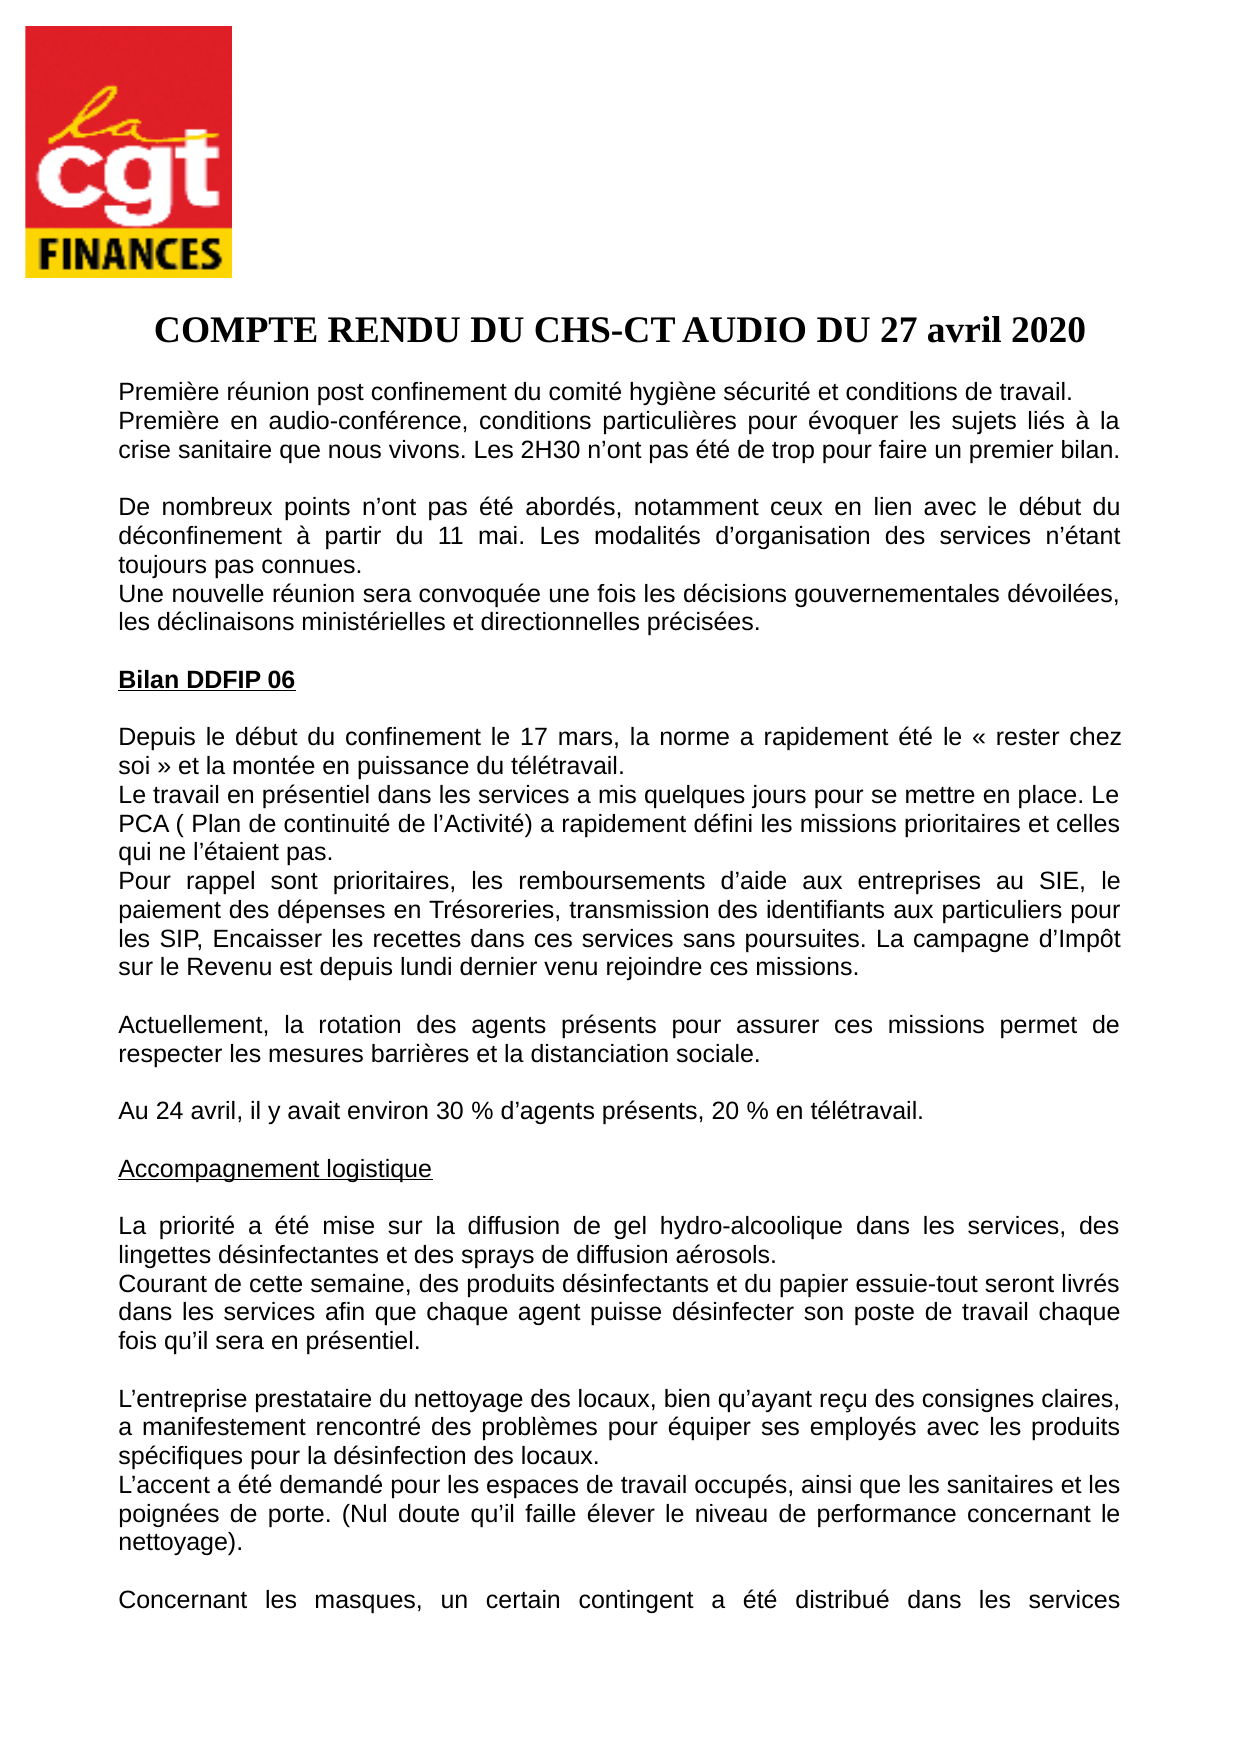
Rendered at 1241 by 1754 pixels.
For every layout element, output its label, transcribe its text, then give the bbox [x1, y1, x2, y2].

text De nombreux points n’ont pas été abordés, notamment ceux en lien avec le début du déconfinement à partir du 11 mai. Les modalités d’organisation des services n’étant toujours pas connues. [118, 492, 1122, 579]
text La priorité a été mise sur la diffusion de gel hydro-alcoolique dans les services, des lingettes désinfectantes et des sprays de diffusion aérosols. [118, 1211, 1122, 1269]
text Au 24 avril, il y avait environ 30 % d’agents présents, 20 % en télétravail. [118, 1096, 1122, 1125]
text COMPTE RENDU DU CHS-CT AUDIO DU 27 avril 2020 [118, 308, 1122, 351]
text Première en audio-conférence, conditions particulières pour évoquer les sujets liés à la crise sanitaire que nous vivons. Les 2H30 n’ont pas été de trop pour faire un premier bilan. [118, 406, 1122, 464]
text Depuis le début du confinement le 17 mars, la norme a rapidement été le « rester chez soi » et la montée en puissance du télétravail. [118, 722, 1122, 780]
text Courant de cette semaine, des produits désinfectants et du papier essuie-tout seront livrés dans les services afin que chaque agent puisse désinfecter son poste de travail chaque fois qu’il sera en présentiel. [118, 1269, 1122, 1355]
text L’accent a été demandé pour les espaces de travail occupés, ainsi que les sanitaires et les poignées de porte. (Nul doute qu’il faille élever le niveau de performance concernant le nettoyage). [118, 1470, 1122, 1556]
text Première réunion post confinement du comité hygiène sécurité et conditions de travail. [118, 377, 1122, 406]
text Accompagnement logistique [118, 1154, 1122, 1182]
text L’entreprise prestataire du nettoyage des locaux, bien qu’ayant reçu des consignes claires, a manifestement rencontré des problèmes pour équiper ses employés avec les produits spécifiques pour la désinfection des locaux. [118, 1384, 1122, 1470]
text Le travail en présentiel dans les services a mis quelques jours pour se mettre en place. Le PCA ( Plan de continuité de l’Activité) a rapidement défini les missions prioritaires et celles qui ne l’étaient pas. [118, 780, 1122, 866]
text Actuellement, la rotation des agents présents pour assurer ces missions permet de respecter les mesures barrières et la distanciation sociale. [118, 1010, 1122, 1067]
text Pour rappel sont prioritaires, les remboursements d’aide aux entreprises au SIE, le paiement des dépenses en Trésoreries, transmission des identifiants aux particuliers pour les SIP, Encaisser les recettes dans ces services sans poursuites. La campagne d’Impôt sur le Revenu est depuis lundi dernier venu rejoindre ces missions. [118, 866, 1122, 981]
picture [25, 26, 232, 278]
text Bilan DDFIP 06 [118, 665, 1122, 694]
text Concernant les masques, un certain contingent a été distribué dans les services [118, 1585, 1122, 1614]
text Une nouvelle réunion sera convoquée une fois les décisions gouvernementales dévoilées, les déclinaisons ministérielles et directionnelles précisées. [118, 579, 1122, 636]
